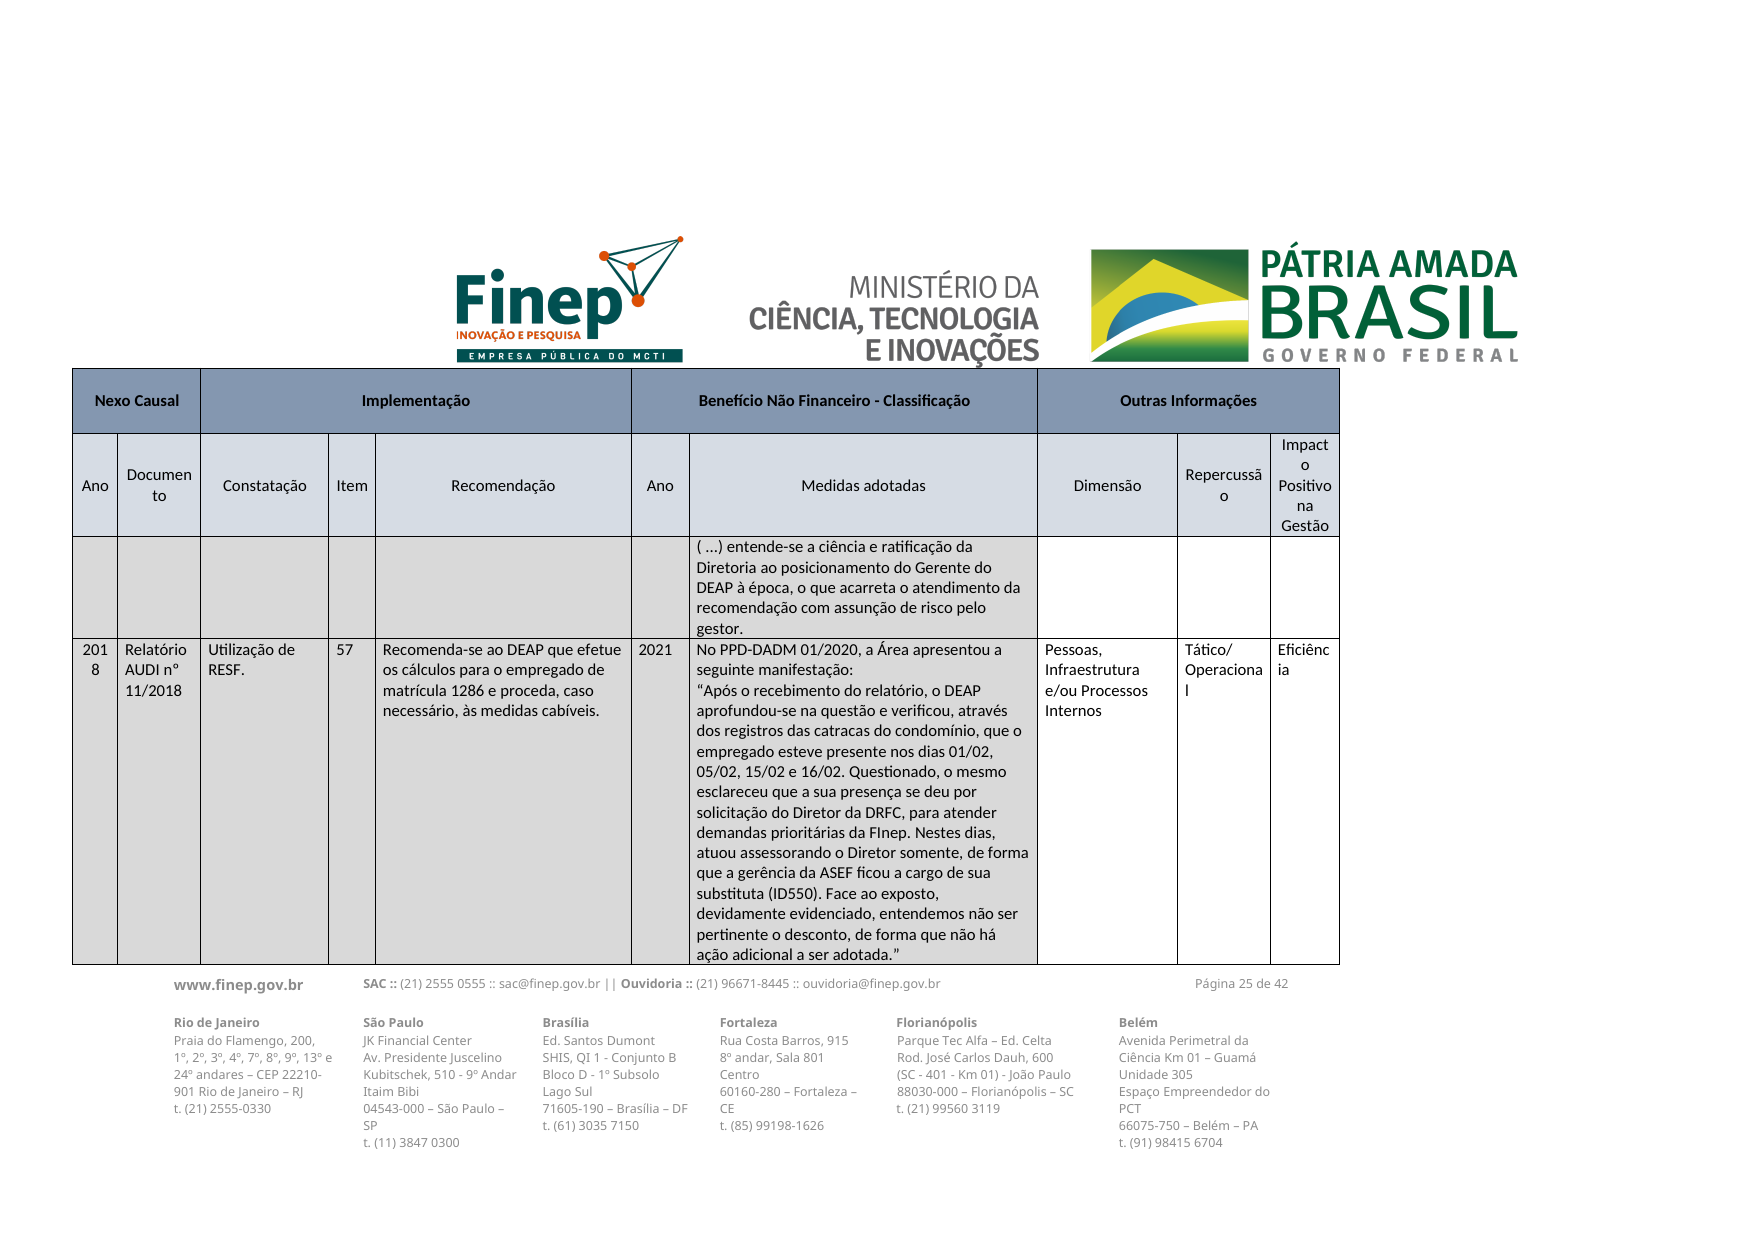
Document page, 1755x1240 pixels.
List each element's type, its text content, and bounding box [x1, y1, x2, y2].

table_cell Utilização de RESF. [201, 639, 328, 964]
table_cell [1271, 537, 1339, 638]
table_cell [118, 537, 200, 638]
table_cell Dimensão [1038, 434, 1177, 536]
table_cell Medidas adotadas [690, 434, 1037, 536]
table_cell Eficiência [1271, 639, 1339, 964]
table_cell Documento [118, 434, 200, 536]
table_cell Impacto Positivo na Gestão [1271, 434, 1339, 536]
table_header Benefício Não Financeiro - Classificação [632, 369, 1037, 433]
table_header Implementação [201, 369, 631, 433]
table_cell [1178, 537, 1270, 638]
table_cell Item [329, 434, 375, 536]
table_cell Tático/ Operacional [1178, 639, 1270, 964]
table_header Nexo Causal [73, 369, 200, 433]
table_cell Repercussão [1178, 434, 1270, 536]
table_cell Constatação [201, 434, 328, 536]
table_cell [632, 537, 689, 638]
table_cell No PPD-DADM 01/2020, a Área apresentou a seguinte manifestação: “Após o recebimento do relatório, o DEAP aprofundou-se na questão e verificou, através dos registros das catracas do condomínio, que o empregado esteve presente nos dias 01/02, 05/02, 15/02 e 16/02. Questionado, o mesmo esclareceu que a sua presença se deu por solicitação do Diretor da DRFC, para atender demandas prioritárias da FInep. Nestes dias, atuou assessorando o Diretor somente, de forma que a gerência da ASEF ficou a cargo de sua substituta (ID550). Face ao exposto, devidamente evidenciado, entendemos não ser pertinente o desconto, de forma que não há ação adicional a ser adotada.” [690, 639, 1037, 964]
table_cell Recomenda-se ao DEAP que efetue os cálculos para o empregado de matrícula 1286 e proceda, caso necessário, às medidas cabíveis. [376, 639, 631, 964]
table_cell 2021 [632, 639, 689, 964]
table_cell [201, 537, 328, 638]
table_cell Ano [73, 434, 117, 536]
table_cell Relatório AUDI nº 11/2018 [118, 639, 200, 964]
table_header Outras Informações [1038, 369, 1339, 433]
table_cell [329, 537, 375, 638]
table_cell Pessoas, Infraestrutura e/ou Processos Internos [1038, 639, 1177, 964]
table_cell [73, 537, 117, 638]
table_cell Recomendação [376, 434, 631, 536]
table_cell [376, 537, 631, 638]
table_cell Ano [632, 434, 689, 536]
table_cell 2018 [73, 639, 117, 964]
table_cell 57 [329, 639, 375, 964]
table_cell [1038, 537, 1177, 638]
table_cell ( ...) entende-se a ciência e ratificação da Diretoria ao posicionamento do Gerente do DEAP à época, o que acarreta o atendimento da recomendação com assunção de risco pelo gestor. [690, 537, 1037, 638]
